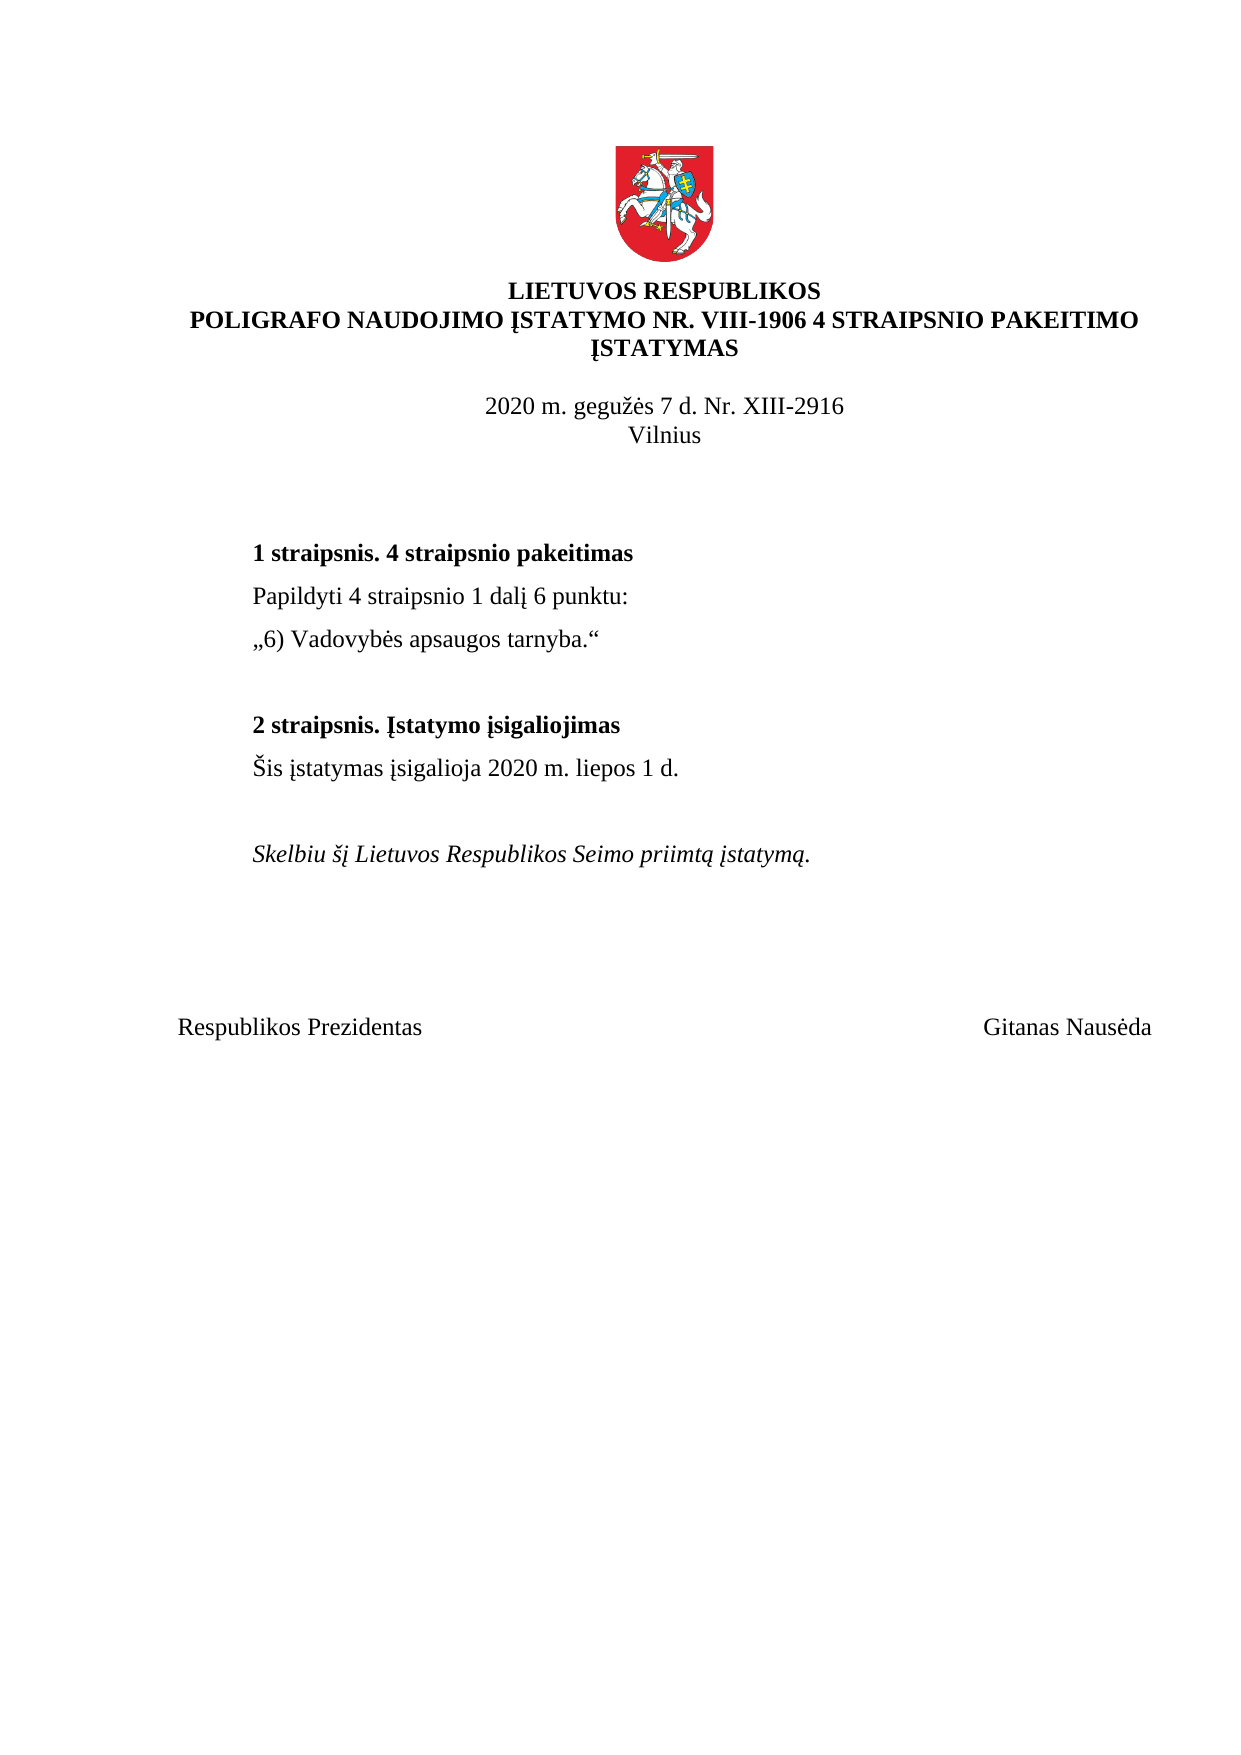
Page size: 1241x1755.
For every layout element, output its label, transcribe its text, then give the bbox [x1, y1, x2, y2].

text 2020 m. gegužės 7 d. Nr. XIII-2916 [177, 391, 1152, 420]
text Papildyti 4 straipsnio 1 dalį 6 punktu: [177, 581, 1152, 609]
text Skelbiu šį Lietuvos Respublikos Seimo priimtą įstatymą. [177, 839, 1152, 868]
text Respublikos Prezidentas Gitanas Nausėda [177, 1012, 1152, 1041]
text Vilnius [177, 420, 1152, 448]
text 2 straipsnis. Įstatymo įsigaliojimas [177, 710, 1152, 739]
text 1 straipsnis. 4 straipsnio pakeitimas [177, 538, 1152, 566]
text Šis įstatymas įsigalioja 2020 m. liepos 1 d. [177, 753, 1152, 782]
text ĮSTATYMAS [177, 333, 1152, 362]
text „6) Vadovybės apsaugos tarnyba.“ [177, 624, 1152, 653]
text POLIGRAFO NAUDOJIMO ĮSTATYMO NR. VIII-1906 4 STRAIPSNIO PAKEITIMO [177, 305, 1152, 333]
text LIETUVOS RESPUBLIKOS [177, 276, 1152, 305]
